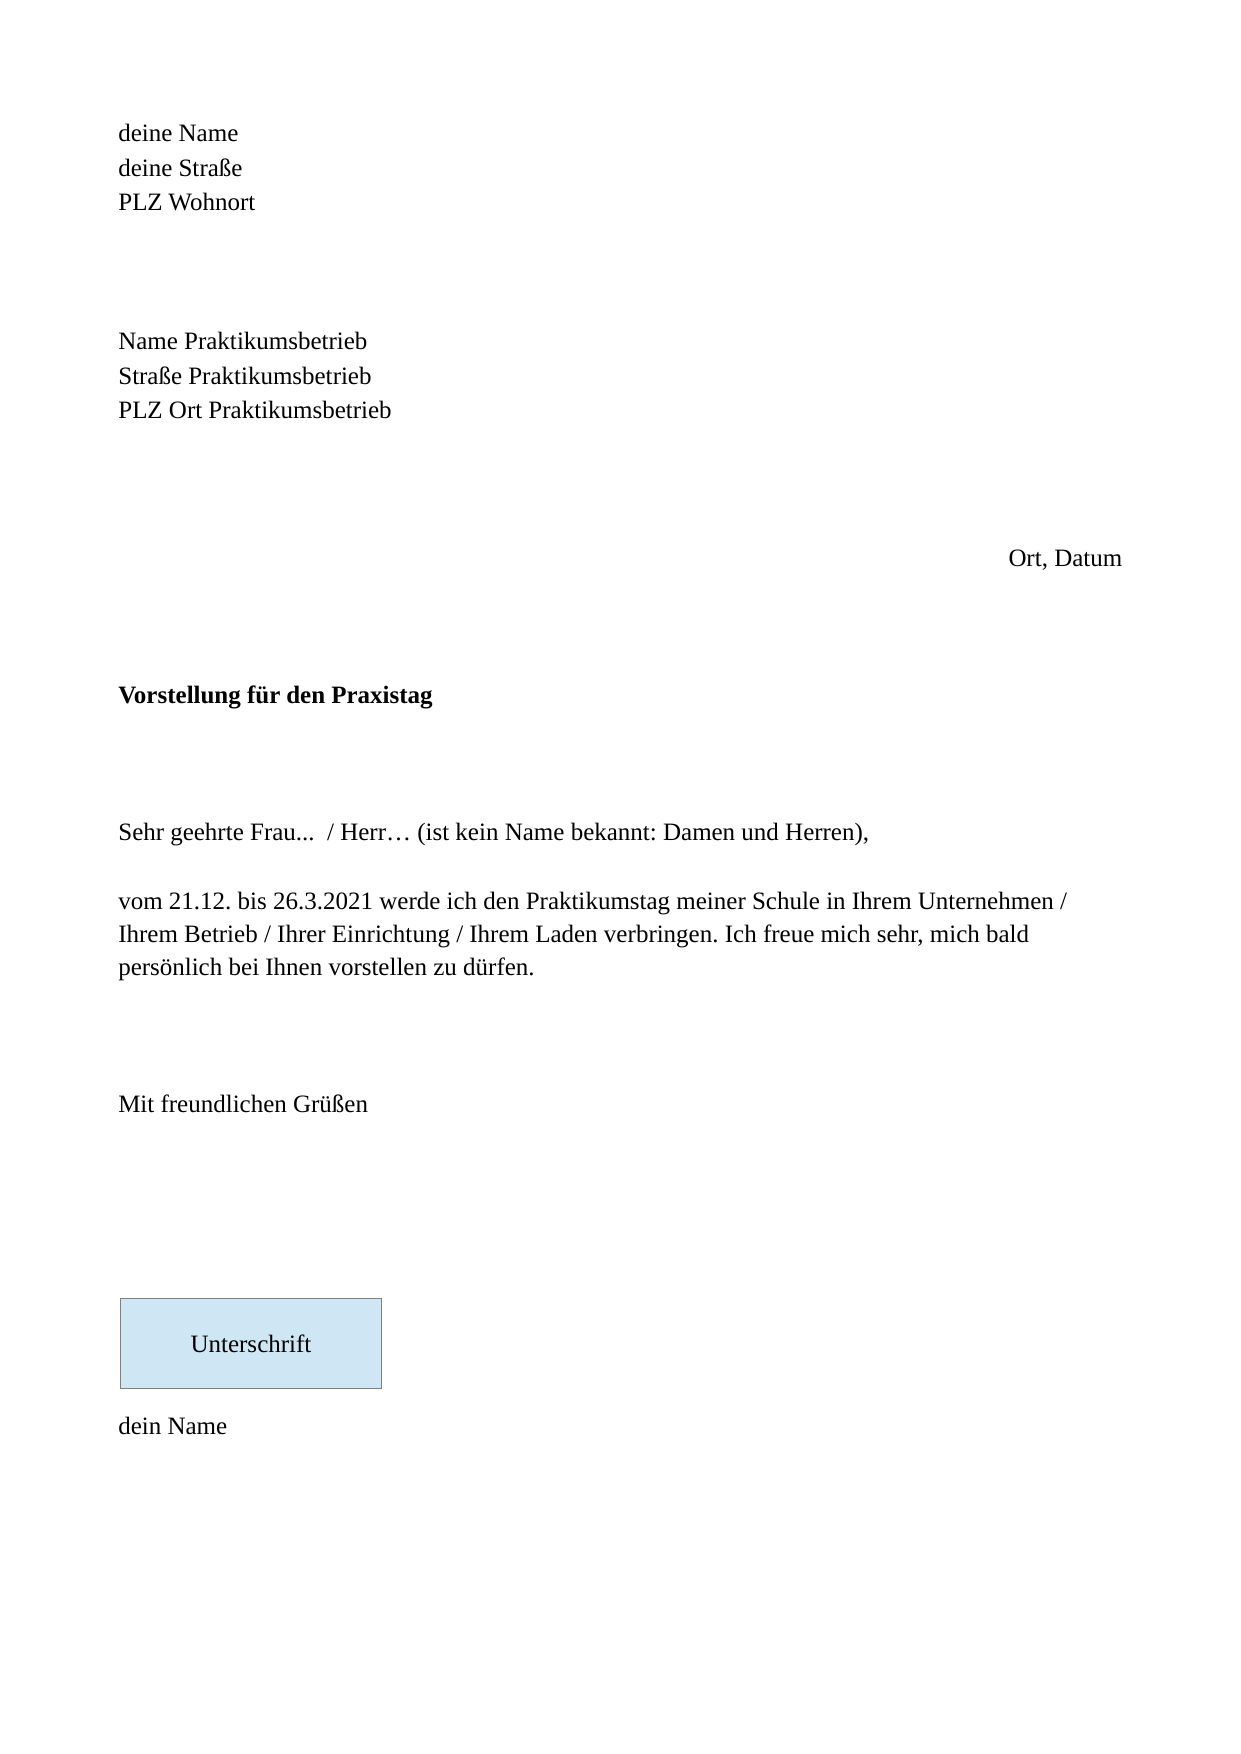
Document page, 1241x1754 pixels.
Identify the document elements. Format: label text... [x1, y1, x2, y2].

text Vorstellung für den Praxistag [118, 680, 1122, 709]
text Sehr geehrte Frau... / Herr… (ist kein Name bekannt: Damen und Herren), [118, 817, 1122, 846]
text Mit freundlichen Grüßen [118, 1089, 1122, 1117]
text deine Name [118, 118, 1122, 147]
text Straße Praktikumsbetrieb [118, 361, 1122, 390]
text PLZ Ort Praktikumsbetrieb [118, 396, 1122, 424]
text Ort, Datum [118, 543, 1122, 572]
text vom 21.12. bis 26.3.2021 werde ich den Praktikumstag meiner Schule in Ihrem Unternehmen / Ihrem Betrieb / Ihrer Einrichtung / Ihrem Laden verbringen. Ich freue mich sehr, mich bald persönlich bei Ihnen vorstellen zu dürfen. [118, 886, 1122, 981]
text dein Name [118, 1411, 1122, 1439]
text Name Praktikumsbetrieb [118, 326, 1122, 355]
text PLZ Wohnort [118, 187, 1122, 216]
text deine Straße [118, 153, 1122, 182]
